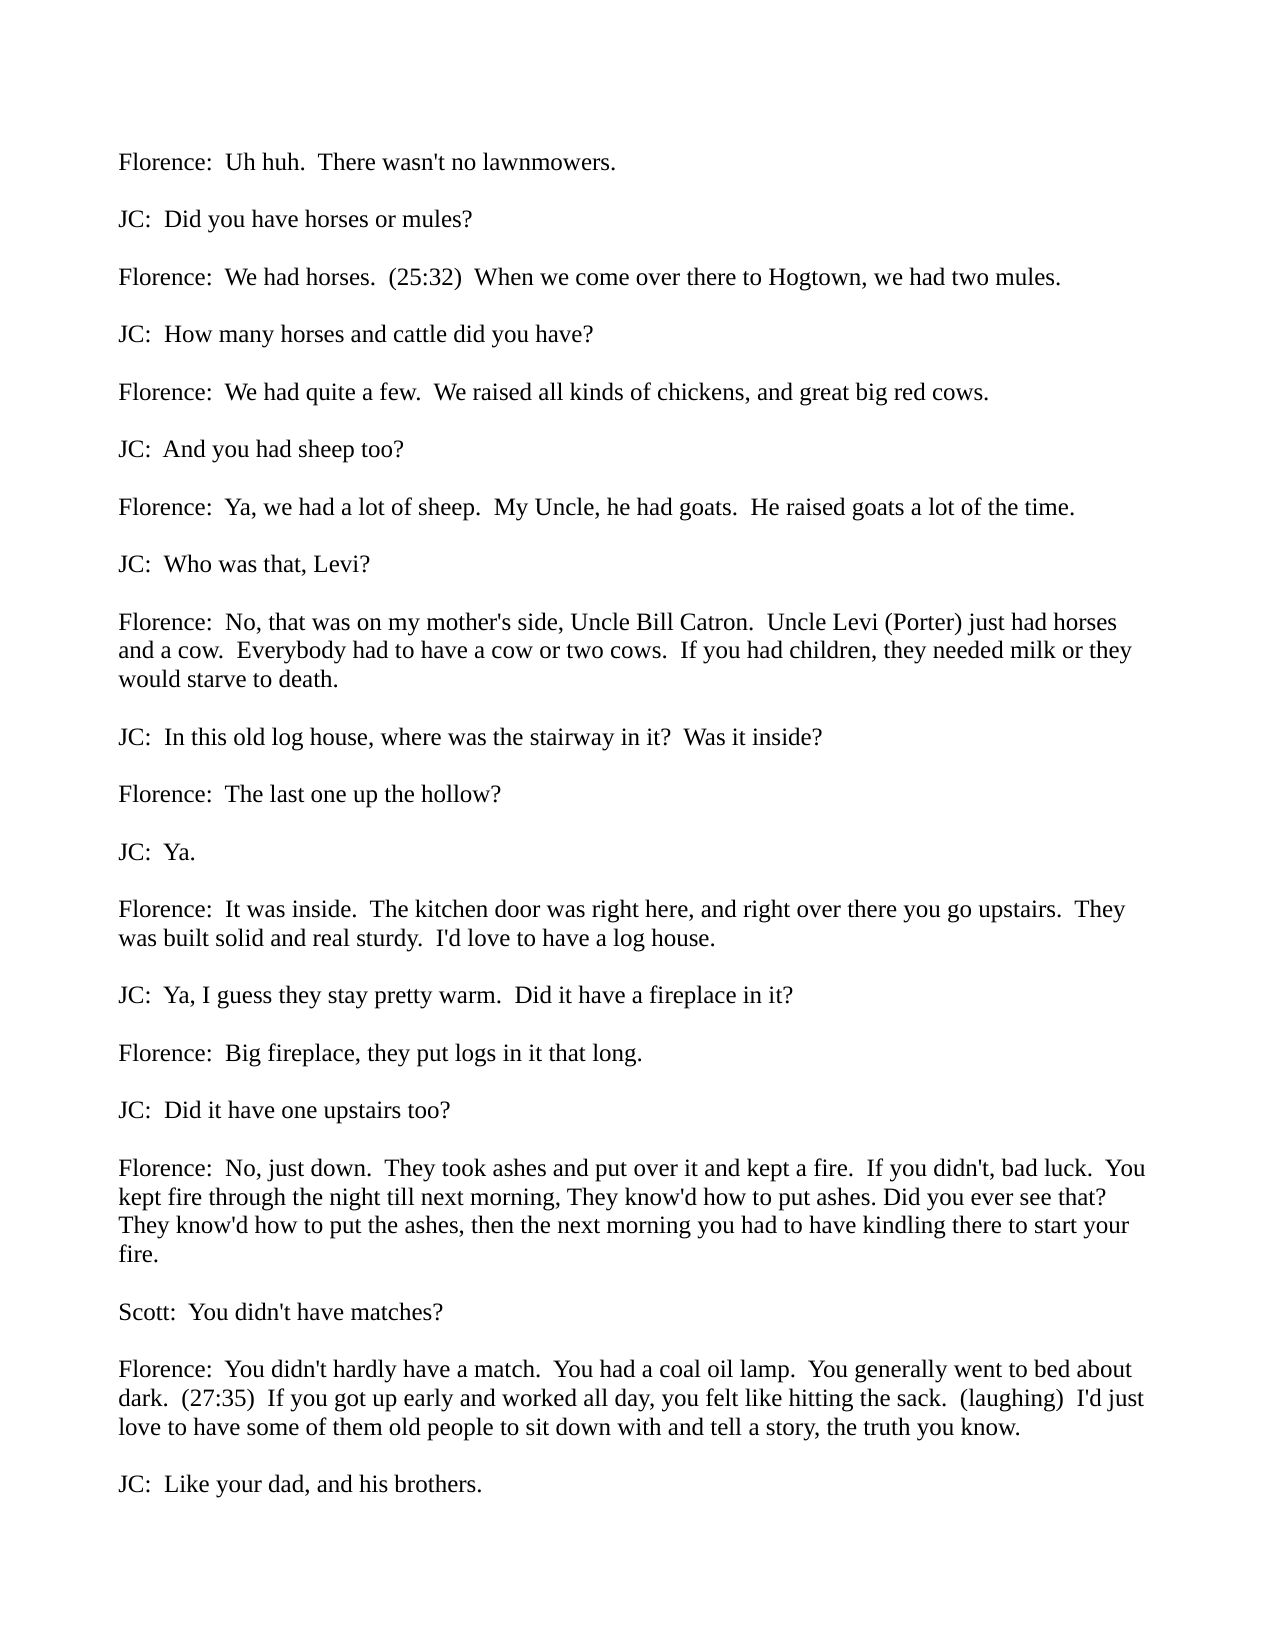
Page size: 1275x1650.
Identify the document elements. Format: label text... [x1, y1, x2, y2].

text Florence: The last one up the hollow? [118, 779, 1157, 808]
text JC: Like your dad, and his brothers. [118, 1469, 1157, 1498]
text Florence: Big fireplace, they put logs in it that long. [118, 1038, 1157, 1067]
text JC: Ya. [118, 837, 1157, 866]
text JC: Did you have horses or mules? [118, 204, 1157, 233]
text Florence: Uh huh. There wasn't no lawnmowers. [118, 147, 1157, 176]
text Florence: Ya, we had a lot of sheep. My Uncle, he had goats. He raised goats a lot of the time. [118, 492, 1157, 521]
text JC: In this old log house, where was the stairway in it? Was it inside? [118, 722, 1157, 751]
text Florence: No, just down. They took ashes and put over it and kept a fire. If you didn't, bad luck. You kept fire through the night till next morning, They know'd how to put ashes. Did you ever see that? They know'd how to put the ashes, then the next morning you had to have kindling there to start your fire. [118, 1153, 1157, 1268]
text JC: And you had sheep too? [118, 434, 1157, 463]
text Florence: It was inside. The kitchen door was right here, and right over there you go upstairs. They was built solid and real sturdy. I'd love to have a log house. [118, 894, 1157, 952]
text Florence: We had horses. (25:32) When we come over there to Hogtown, we had two mules. [118, 262, 1157, 291]
text JC: Ya, I guess they stay pretty warm. Did it have a fireplace in it? [118, 981, 1157, 1009]
text Florence: You didn't hardly have a match. You had a coal oil lamp. You generally went to bed about dark. (27:35) If you got up early and worked all day, you felt like hitting the sack. (laughing) I'd just love to have some of them old people to sit down with and tell a story, the truth you know. [118, 1354, 1157, 1441]
text JC: How many horses and cattle did you have? [118, 319, 1157, 348]
text JC: Did it have one upstairs too? [118, 1096, 1157, 1124]
text Florence: We had quite a few. We raised all kinds of chickens, and great big red cows. [118, 377, 1157, 406]
text Scott: You didn't have matches? [118, 1297, 1157, 1326]
text Florence: No, that was on my mother's side, Uncle Bill Catron. Uncle Levi (Porter) just had horses and a cow. Everybody had to have a cow or two cows. If you had children, they needed milk or they would starve to death. [118, 607, 1157, 693]
text JC: Who was that, Levi? [118, 549, 1157, 578]
